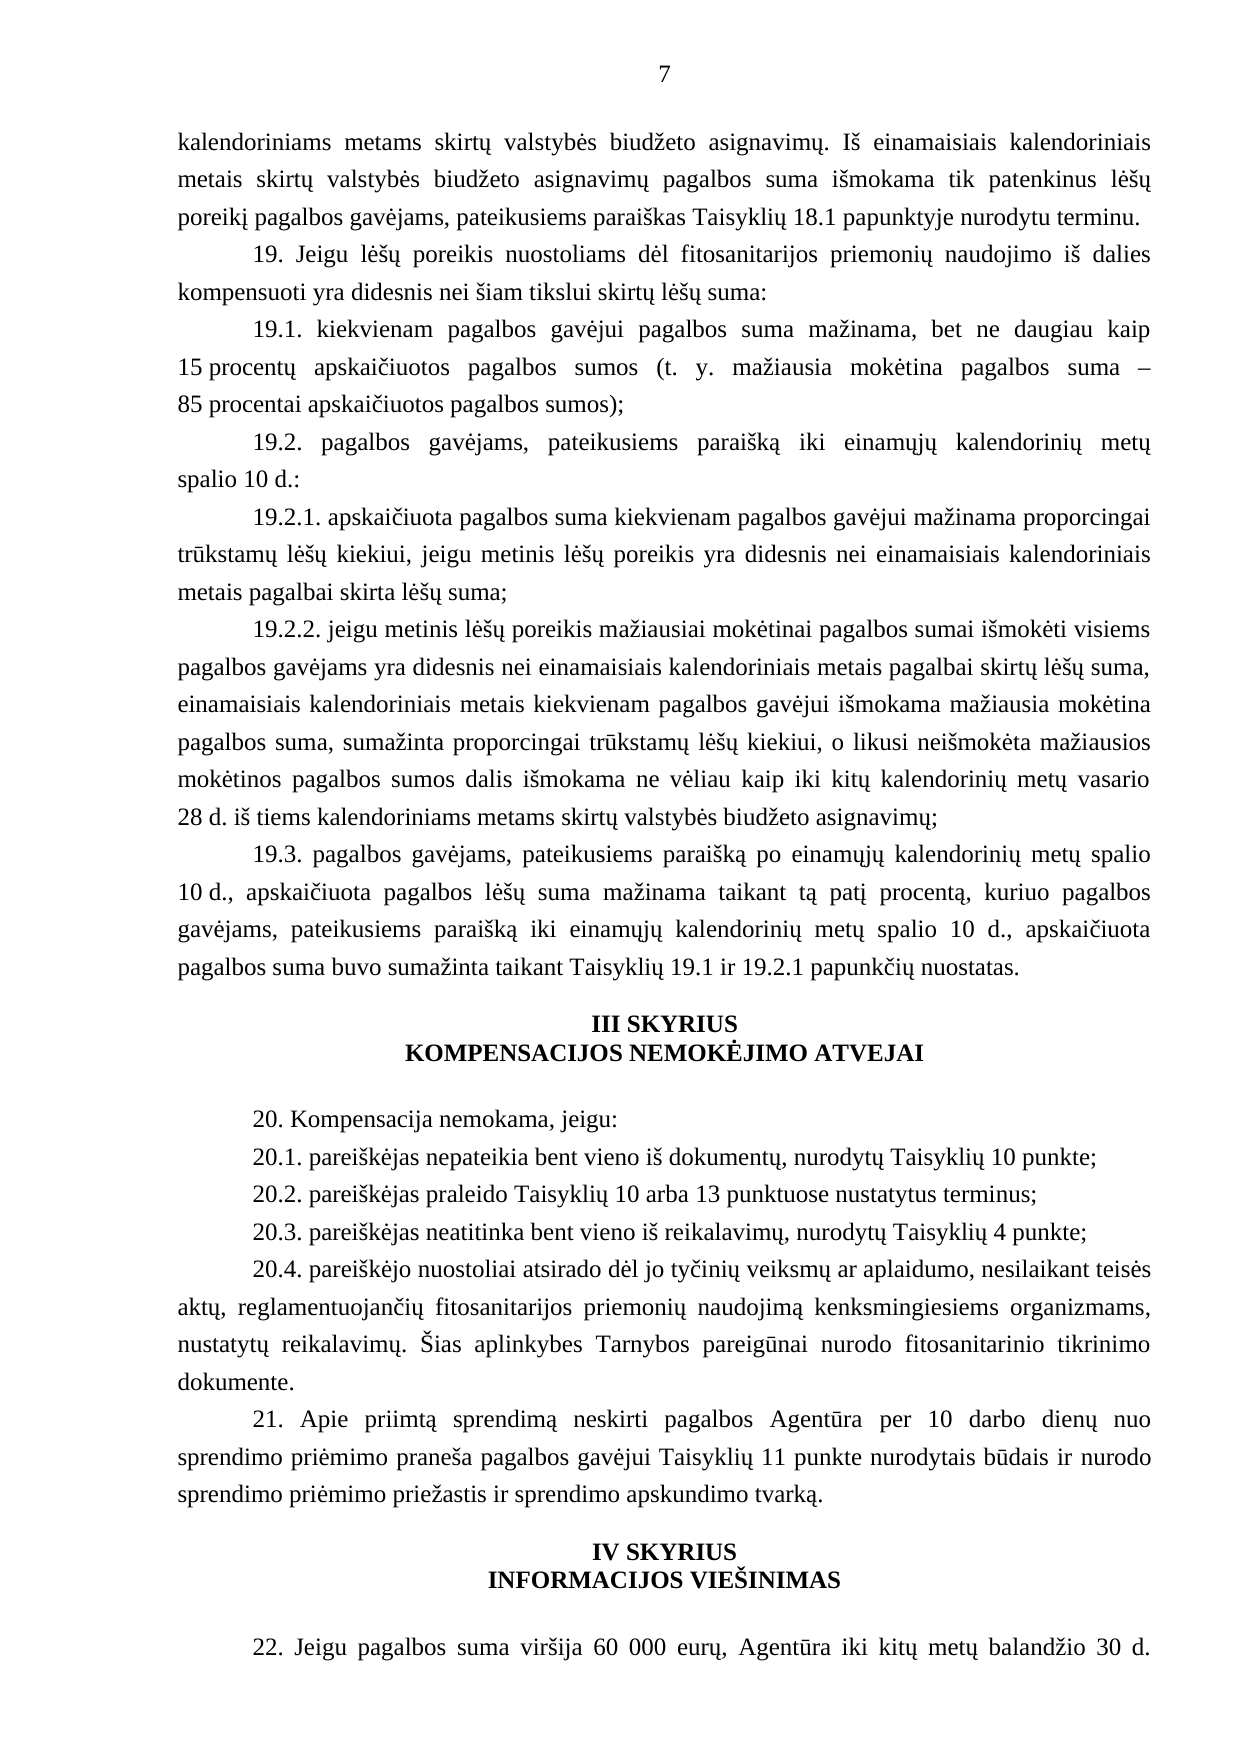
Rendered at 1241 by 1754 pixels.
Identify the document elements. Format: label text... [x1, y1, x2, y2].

text 19.2. pagalbos gavėjams, pateikusiems paraišką iki einamųjų kalendorinių metų spalio 10 d.: [177, 418, 1152, 493]
text 21. Apie priimtą sprendimą neskirti pagalbos Agentūra per 10 darbo dienų nuo sprendimo priėmimo praneša pagalbos gavėjui Taisyklių 11 punkte nurodytais būdais ir nurodo sprendimo priėmimo priežastis ir sprendimo apskundimo tvarką. [177, 1396, 1152, 1508]
text INFORMACIJOS VIEŠINIMAS [177, 1566, 1152, 1594]
text 20. Kompensacija nemokama, jeigu: [177, 1096, 1152, 1133]
text KOMPENSACIJOS NEMOKĖJIMO ATVEJAI [177, 1038, 1152, 1067]
text IV SKYRIUS [177, 1537, 1152, 1566]
text 19.3. pagalbos gavėjams, pateikusiems paraišką po einamųjų kalendorinių metų spalio 10 d., apskaičiuota pagalbos lėšų suma mažinama taikant tą patį procentą, kuriuo pagalbos gavėjams, pateikusiems paraišką iki einamųjų kalendorinių metų spalio 10 d., apskaičiuota pagalbos suma buvo sumažinta taikant Taisyklių 19.1 ir 19.2.1 papunkčių nuostatas. [177, 831, 1152, 981]
text 19.2.1. apskaičiuota pagalbos suma kiekvienam pagalbos gavėjui mažinama proporcingai trūkstamų lėšų kiekiui, jeigu metinis lėšų poreikis yra didesnis nei einamaisiais kalendoriniais metais pagalbai skirta lėšų suma; [177, 493, 1152, 606]
text 20.4. pareiškėjo nuostoliai atsirado dėl jo tyčinių veiksmų ar aplaidumo, nesilaikant teisės aktų, reglamentuojančių fitosanitarijos priemonių naudojimą kenksmingiesiems organizmams, nustatytų reikalavimų. Šias aplinkybes Tarnybos pareigūnai nurodo fitosanitarinio tikrinimo dokumente. [177, 1246, 1152, 1396]
text 20.1. pareiškėjas nepateikia bent vieno iš dokumentų, nurodytų Taisyklių 10 punkte; [177, 1133, 1152, 1171]
text 19. Jeigu lėšų poreikis nuostoliams dėl fitosanitarijos priemonių naudojimo iš dalies kompensuoti yra didesnis nei šiam tikslui skirtų lėšų suma: [177, 231, 1152, 306]
text III SKYRIUS [177, 1009, 1152, 1038]
text 20.2. pareiškėjas praleido Taisyklių 10 arba 13 punktuose nustatytus terminus; [177, 1171, 1152, 1208]
text kalendoriniams metams skirtų valstybės biudžeto asignavimų. Iš einamaisiais kalendoriniais metais skirtų valstybės biudžeto asignavimų pagalbos suma išmokama tik patenkinus lėšų poreikį pagalbos gavėjams, pateikusiems paraiškas Taisyklių 18.1 papunktyje nurodytu terminu. [177, 118, 1152, 231]
text 22. Jeigu pagalbos suma viršija 60 000 eurų, Agentūra iki kitų metų balandžio 30 d. [177, 1623, 1152, 1661]
text 19.1. kiekvienam pagalbos gavėjui pagalbos suma mažinama, bet ne daugiau kaip 15 procentų apskaičiuotos pagalbos sumos (t. y. mažiausia mokėtina pagalbos suma – 85 procentai apskaičiuotos pagalbos sumos); [177, 306, 1152, 418]
text 19.2.2. jeigu metinis lėšų poreikis mažiausiai mokėtinai pagalbos sumai išmokėti visiems pagalbos gavėjams yra didesnis nei einamaisiais kalendoriniais metais pagalbai skirtų lėšų suma, einamaisiais kalendoriniais metais kiekvienam pagalbos gavėjui išmokama mažiausia mokėtina pagalbos suma, sumažinta proporcingai trūkstamų lėšų kiekiui, o likusi neišmokėta mažiausios mokėtinos pagalbos sumos dalis išmokama ne vėliau kaip iki kitų kalendorinių metų vasario 28 d. iš tiems kalendoriniams metams skirtų valstybės biudžeto asignavimų; [177, 606, 1152, 831]
text 20.3. pareiškėjas neatitinka bent vieno iš reikalavimų, nurodytų Taisyklių 4 punkte; [177, 1208, 1152, 1246]
